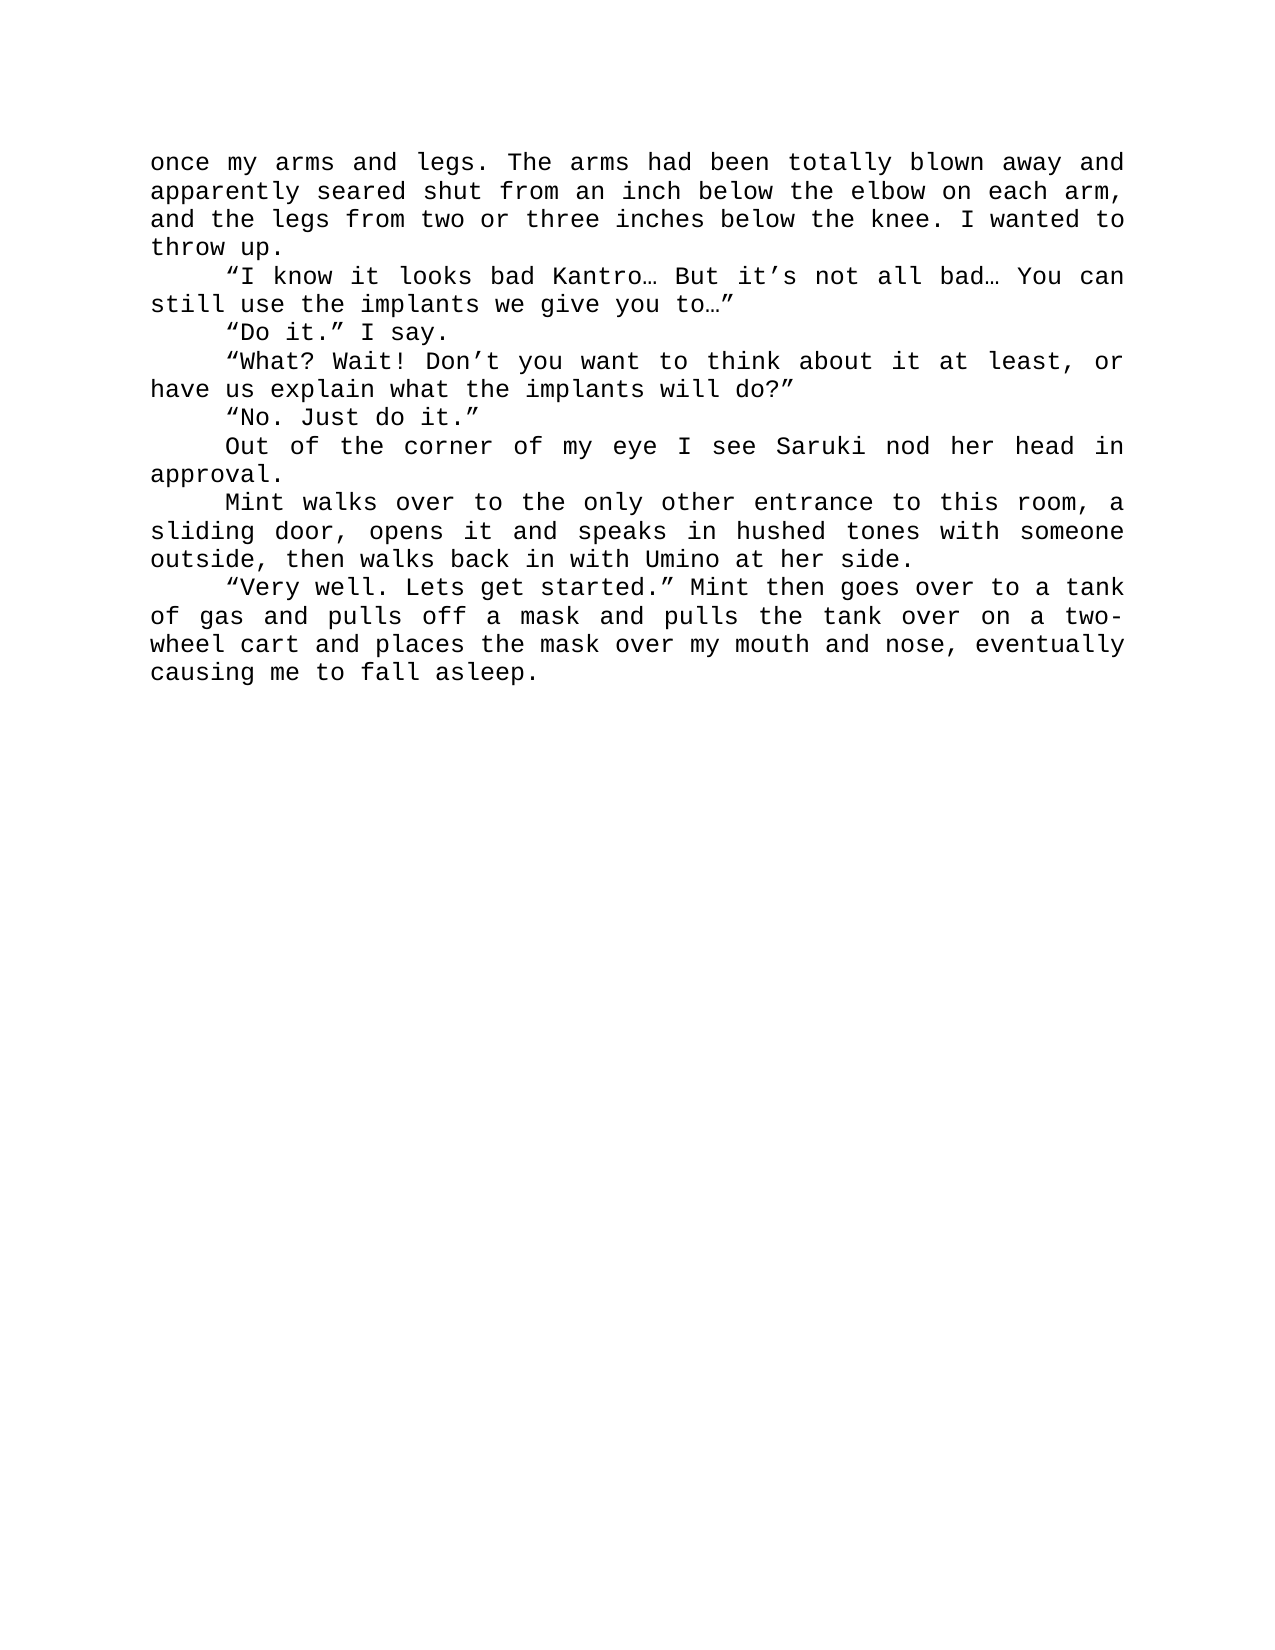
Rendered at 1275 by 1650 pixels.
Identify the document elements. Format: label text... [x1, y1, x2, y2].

text “Very well. Lets get started.” Mint then goes over to a tank of gas and pulls off a mask and pulls the tank over on a two-wheel cart and places the mask over my mouth and nose, eventually causing me to fall asleep. [150, 575, 1125, 688]
text Mint walks over to the only other entrance to this room, a sliding door, opens it and speaks in hushed tones with someone outside, then walks back in with Umino at her side. [150, 490, 1125, 575]
text “I know it looks bad Kantro… But it’s not all bad… You can still use the implants we give you to…” [150, 263, 1125, 320]
text “What? Wait! Don’t you want to think about it at least, or have us explain what the implants will do?” [150, 348, 1125, 405]
text “Do it.” I say. [150, 320, 1125, 348]
text once my arms and legs. The arms had been totally blown away and apparently seared shut from an inch below the elbow on each arm, and the legs from two or three inches below the knee. I wanted to throw up. [150, 150, 1125, 263]
text “No. Just do it.” [150, 405, 1125, 433]
text Out of the corner of my eye I see Saruki nod her head in approval. [150, 433, 1125, 490]
